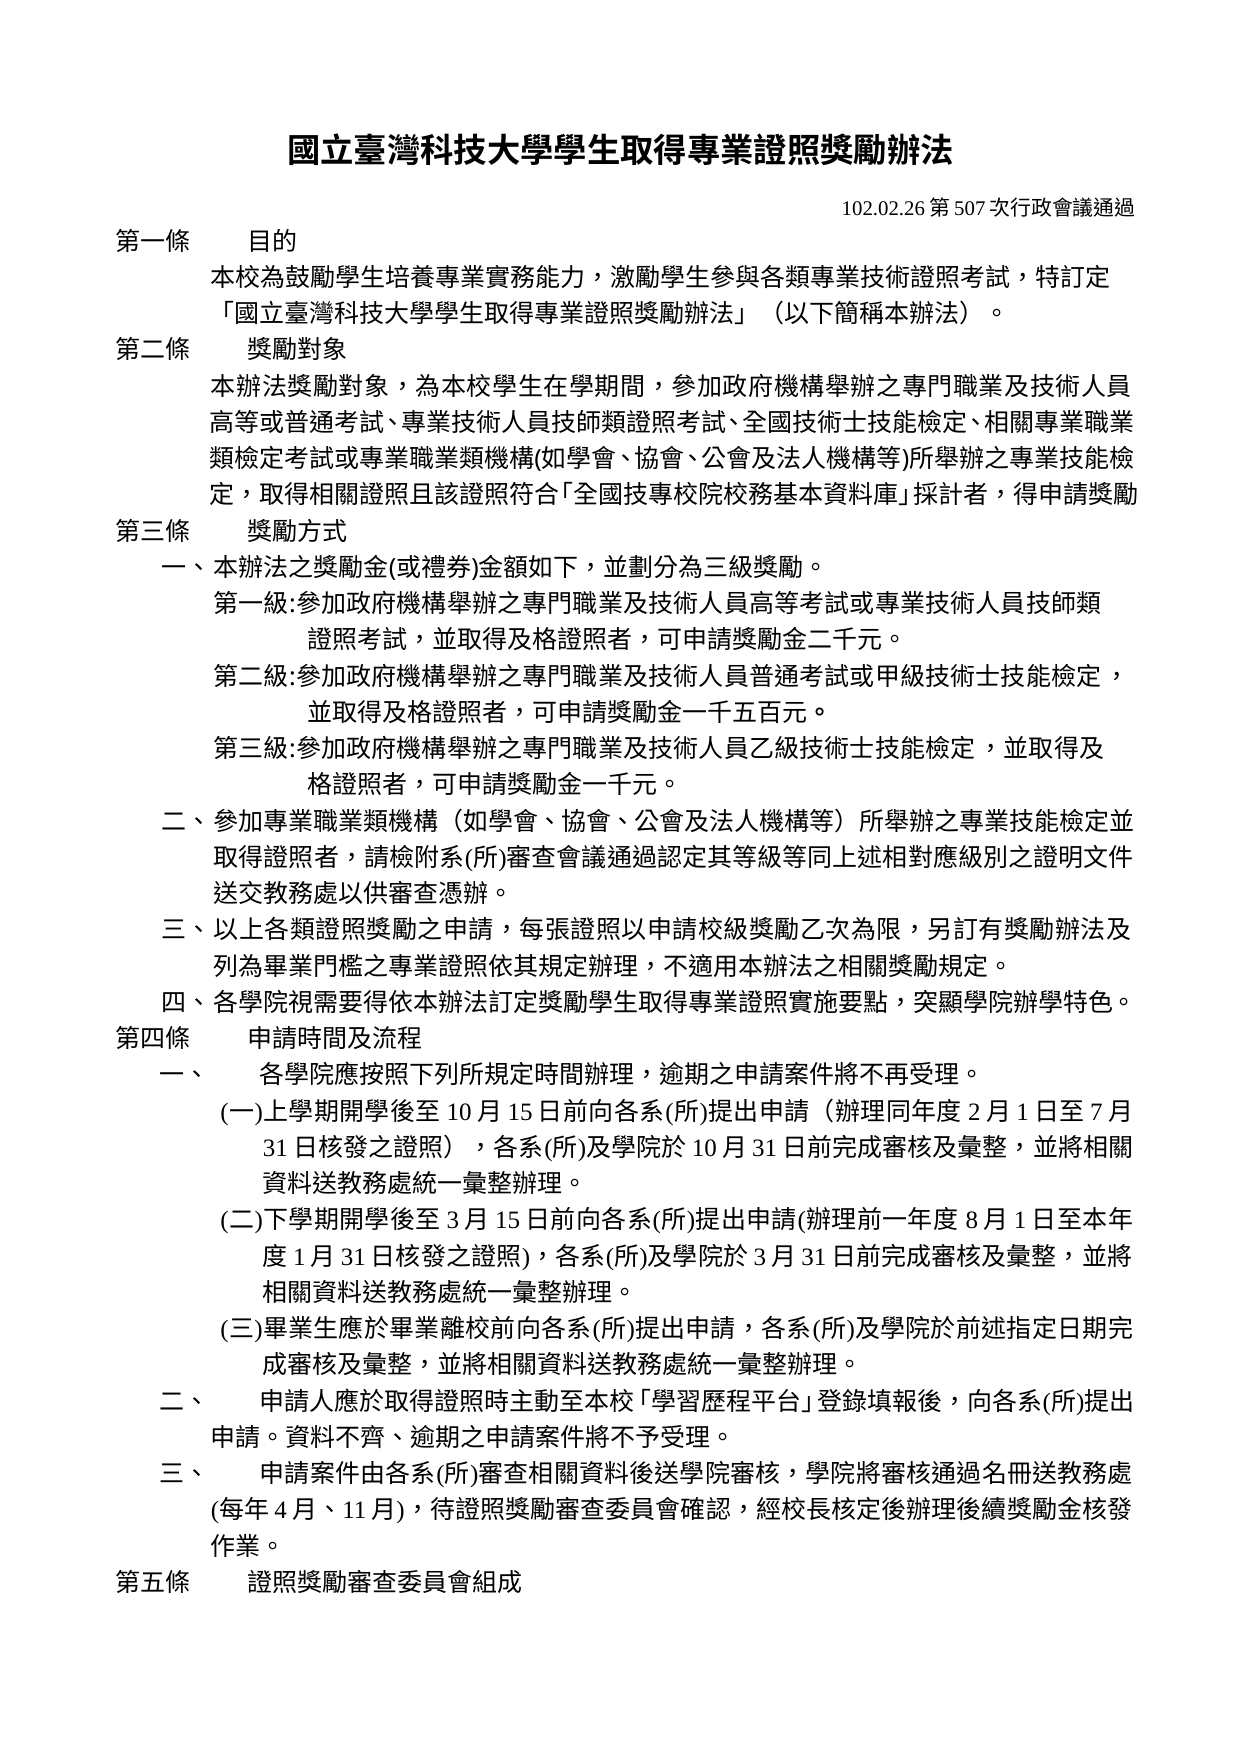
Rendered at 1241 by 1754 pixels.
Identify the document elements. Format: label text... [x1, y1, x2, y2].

list 各學院視需要得依本辦法訂定獎勵學生取得專業證照實施要點，突顯學院辦學特色。 [161, 982, 1134, 1019]
text 第二級:參加政府機構舉辦之專門職業及技術人員普通考試或甲級技術士技能檢定，並取得及格證照者，可申請獎勵金一千五百元。 [213, 656, 1104, 729]
text 國立臺灣科技大學學生取得專業證照獎勵辦法 [159, 124, 1081, 172]
text 102.02.26第507次行政會議通過 [159, 191, 1135, 221]
text 第一級:參加政府機構舉辦之專門職業及技術人員高等考試或專業技術人員技師類證照考試，並取得及格證照者，可申請獎勵金二千元。 [213, 584, 1104, 656]
text (三)畢業生應於畢業離校前向各系(所)提出申請，各系(所)及學院於前述指定日期完成審核及彙整，並將相關資料送教務處統一彙整辦理。 [220, 1309, 1134, 1381]
text (二)下學期開學後至3月15日前向各系(所)提出申請(辦理前一年度 8月1日至本年度1月31日核發之證照)，各系(所)及學院於3月31日前完成審核及彙整，並將相關資料送教務處統一彙整辦理。 [220, 1200, 1134, 1309]
list 申請時間及流程 [115, 1019, 1134, 1055]
list 目的 [115, 221, 1081, 257]
text 本辦法獎勵對象，為本校學生在學期間，參加政府機構舉辦之專門職業及技術人員高等或普通考試、專業技術人員技師類證照考試、全國技術士技能檢定、相關專業職業類檢定考試或專業職業類機構(如學會、協會、公會及法人機構等)所舉辦之專業技能檢定，取得相關證照且該證照符合「全國技專校院校務基本資料庫」採計者，得申請獎勵。 [209, 366, 1134, 511]
list 證照獎勵審查委員會組成 [115, 1562, 1134, 1599]
list 申請案件由各系(所)審查相關資料後送學院審核，學院將審核通過名冊送教務處 (每年4月、11月)，待證照獎勵審查委員會確認，經校長核定後辦理後續獎勵金核發作業。 [159, 1454, 1134, 1562]
text (一)上學期開學後至10月15日前向各系(所)提出申請（辦理同年度2月1日至7月31日核發之證照），各系(所)及學院於10月31日前完成審核及彙整，並將相關資料送教務處統一彙整辦理。 [220, 1091, 1134, 1200]
list 以上各類證照獎勵之申請，每張證照以申請校級獎勵乙次為限，另訂有獎勵辦法及列為畢業門檻之專業證照依其規定辦理，不適用本辦法之相關獎勵規定。 [161, 910, 1134, 982]
text 第三級:參加政府機構舉辦之專門職業及技術人員乙級技術士技能檢定，並取得及格證照者，可申請獎勵金一千元。 [213, 729, 1104, 801]
text 本校為鼓勵學生培養專業實務能力，激勵學生參與各類專業技術證照考試，特訂定「國立臺灣科技大學學生取得專業證照獎勵辦法」（以下簡稱本辦法）。 [209, 257, 1134, 330]
list 獎勵方式 [115, 511, 1134, 547]
list 獎勵對象 [115, 330, 1134, 366]
list 各學院應按照下列所規定時間辦理，逾期之申請案件將不再受理。 [159, 1055, 1134, 1091]
list 申請人應於取得證照時主動至本校「學習歷程平台」登錄填報後，向各系(所)提出申請。資料不齊、逾期之申請案件將不予受理。 [159, 1381, 1134, 1454]
list 參加專業職業類機構（如學會、協會、公會及法人機構等）所舉辦之專業技能檢定並取得證照者，請檢附系(所)審查會議通過認定其等級等同上述相對應級別之證明文件，送交教務處以供審查憑辦。 [161, 801, 1134, 910]
list 本辦法之獎勵金(或禮券)金額如下，並劃分為三級獎勵。 [161, 547, 1134, 584]
